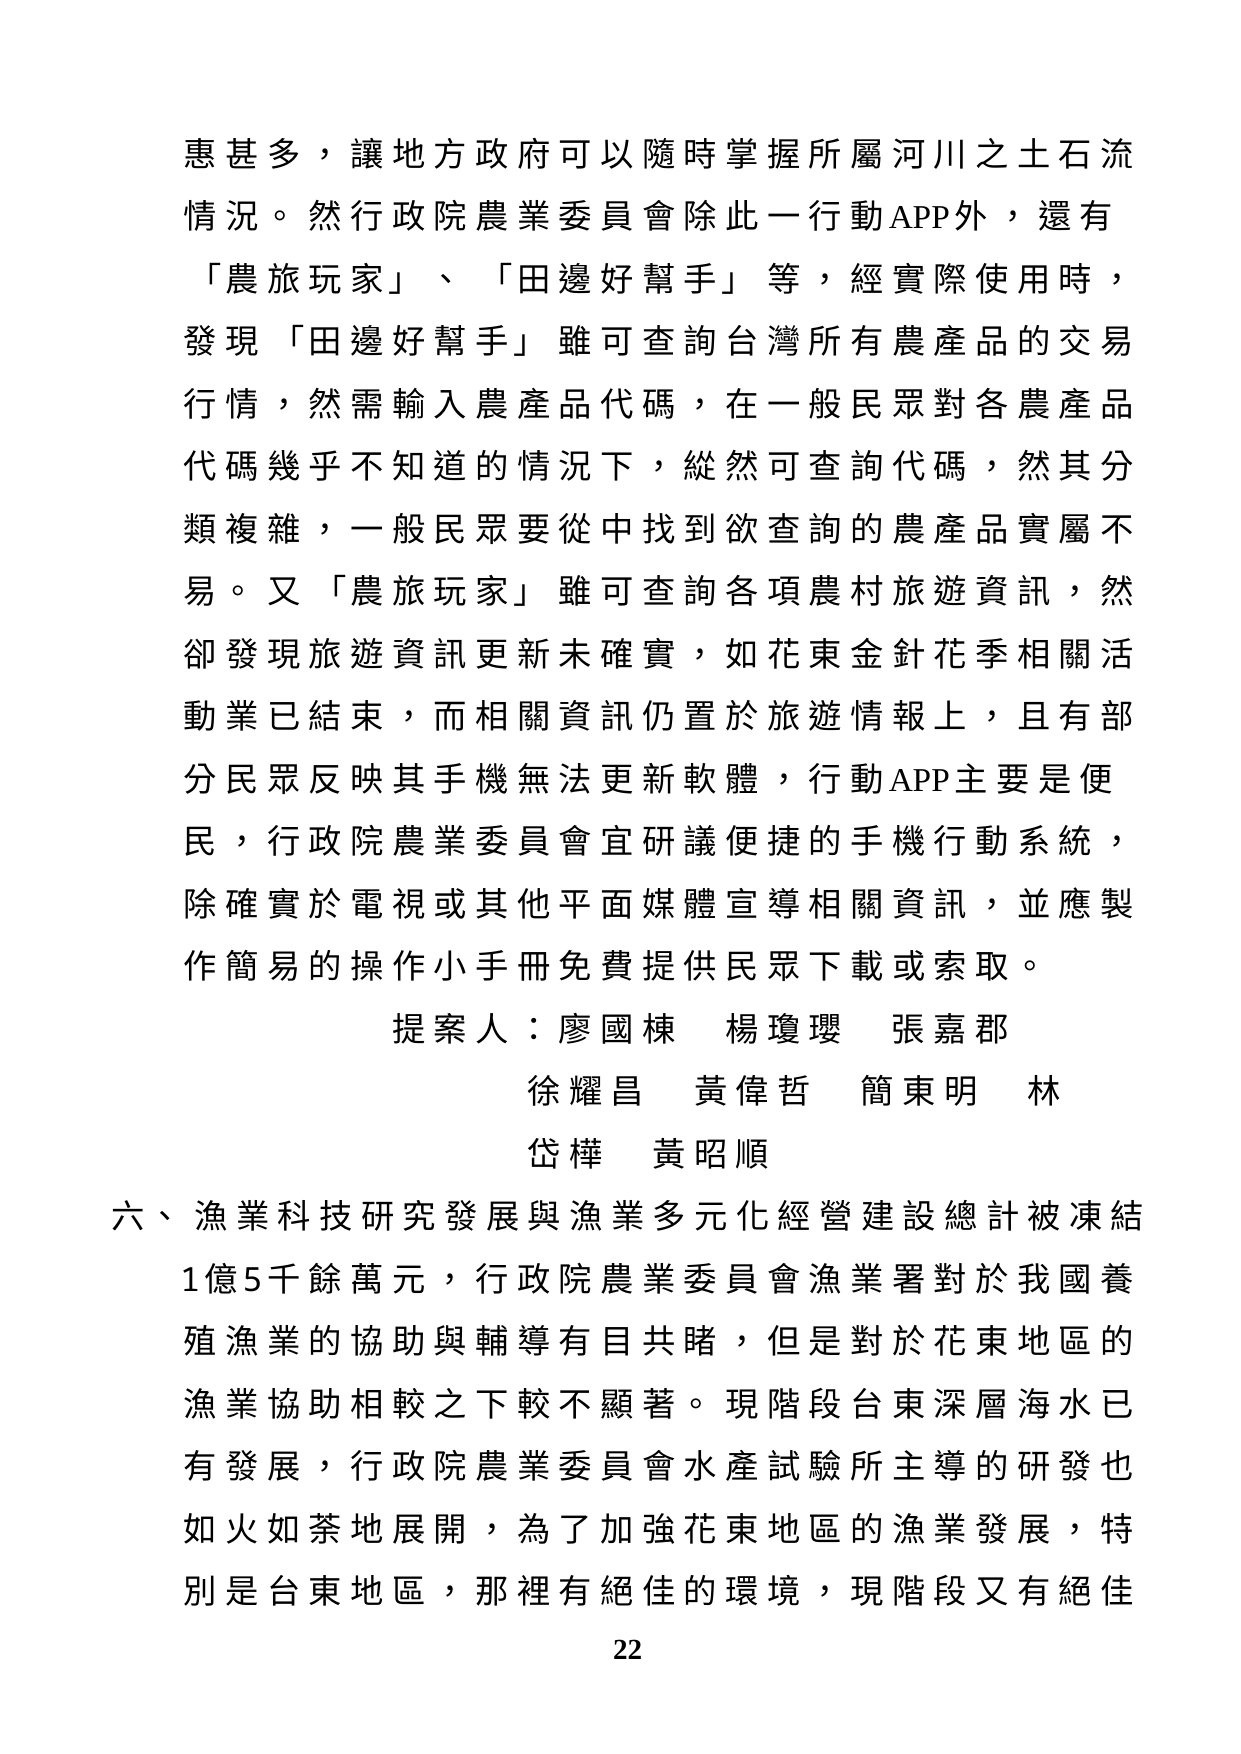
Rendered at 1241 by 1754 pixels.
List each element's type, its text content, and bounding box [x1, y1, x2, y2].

text 惠甚多，讓地方政府可以隨時掌握所屬河川之土石流情況。然行政院農業委員會除此一行動APP外，還有「農旅玩家」、「田邊好幫手」等，經實際使用時，發現「田邊好幫手」雖可查詢台灣所有農產品的交易行情，然需輸入農產品代碼，在一般民眾對各農產品代碼幾乎不知道的情況下，緃然可查詢代碼，然其分類複雜，一般民眾要從中找到欲查詢的農產品實屬不易。又「農旅玩家」雖可查詢各項農村旅遊資訊，然卻發現旅遊資訊更新未確實，如花東金針花季相關活動業已結束，而相關資訊仍置於旅遊情報上，且有部分民眾反映其手機無法更新軟體，行動APP主要是便民，行政院農業委員會宜研議便捷的手機行動系統，除確實於電視或其他平面媒體宣導相關資訊，並應製作簡易的操作小手冊免費提供民眾下載或索取。 [107, 110, 1148, 985]
text 六、漁業科技研究發展與漁業多元化經營建設總計被凍結1億5千餘萬元，行政院農業委員會漁業署對於我國養殖漁業的協助與輔導有目共睹，但是對於花東地區的漁業協助相較之下較不顯著。現階段台東深層海水已有發展，行政院農業委員會水產試驗所主導的研發也如火如荼地展開，為了加強花東地區的漁業發展，特別是台東地區，那裡有絕佳的環境，現階段又有絕佳 [107, 1173, 1148, 1610]
text 提案人：廖國棟 楊瓊瓔 張嘉郡 徐耀昌 黃偉哲 簡東明 林岱樺 黃昭順 [383, 985, 1079, 1173]
